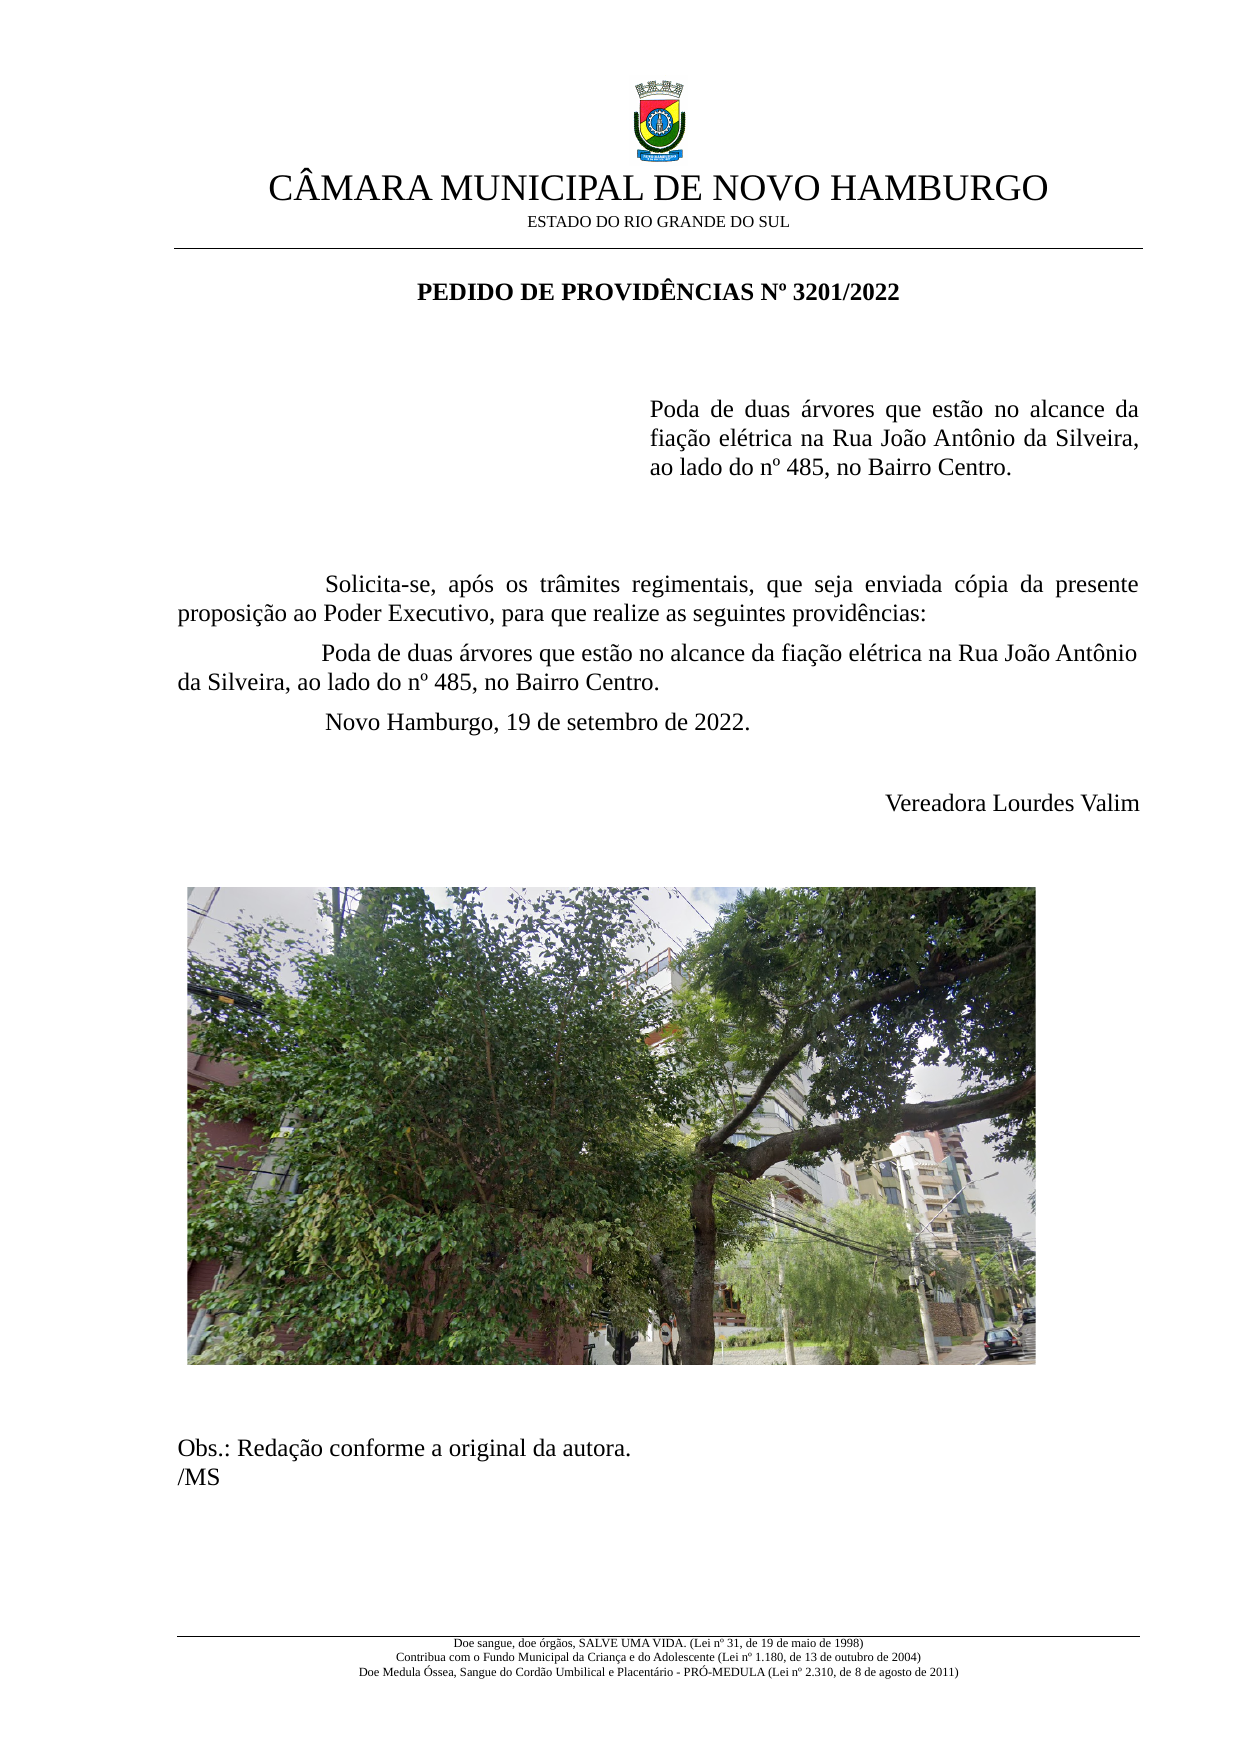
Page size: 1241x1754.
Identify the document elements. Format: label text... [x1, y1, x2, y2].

text Poda de duas árvores que estão no alcance da fiação elétrica na Rua João Antônio da Silveira, ao lado do nº 485, no Bairro Centro. [177, 638, 1140, 696]
text Solicita-se, após os trâmites regimentais, que seja enviada cópia da presente proposição ao Poder Executivo, para que realize as seguintes providências: [177, 569, 1140, 626]
text Obs.: Redação conforme a original da autora. [177, 1433, 1140, 1462]
picture [629, 75, 688, 166]
text PEDIDO DE PROVIDÊNCIAS Nº 3201/2022 [177, 277, 1140, 306]
text Poda de duas árvores que estão no alcance da fiação elétrica na Rua João Antônio da Silveira, ao lado do nº 485, no Bairro Centro. [649, 394, 1140, 480]
text /MS [177, 1462, 1140, 1490]
text Novo Hamburgo, 19 de setembro de 2022. [177, 707, 1140, 736]
picture [187, 887, 1036, 1365]
text Vereadora Lourdes Valim [177, 788, 1140, 817]
